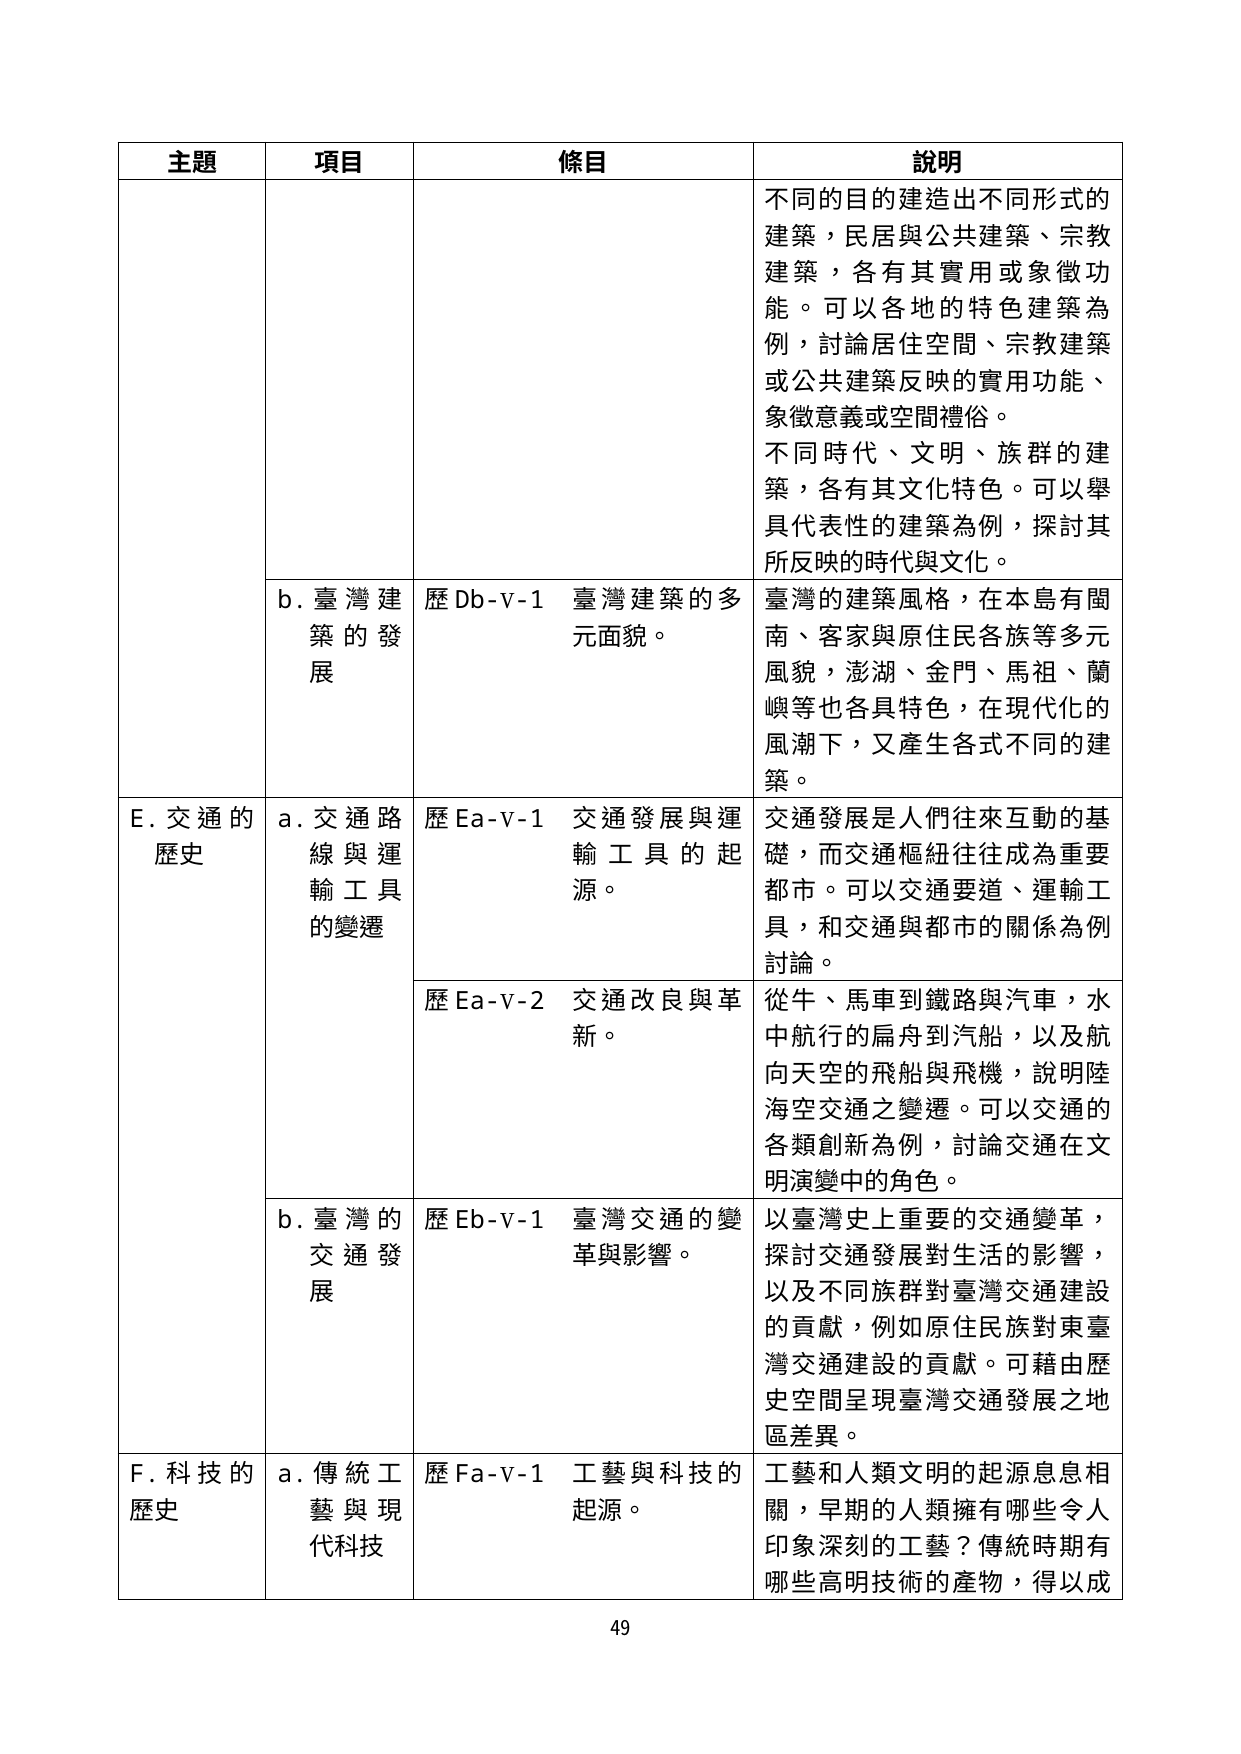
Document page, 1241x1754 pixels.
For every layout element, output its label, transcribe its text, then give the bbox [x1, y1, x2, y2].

table_cell 從牛、馬車到鐵路與汽車，水中航行的扁舟到汽船，以及航向天空的飛船與飛機，說明陸海空交通之變遷。可以交通的各類創新為例，討論交通在文明演變中的角色。 [754, 981, 1122, 1198]
table_cell b.臺灣建築的發展 [266, 580, 413, 797]
table_cell 臺灣的建築風格，在本島有閩南、客家與原住民各族等多元風貌，澎湖、金門、馬祖、蘭嶼等也各具特色，在現代化的風潮下，又產生各式不同的建築。 [754, 580, 1122, 797]
table_cell 歷Ea-Ⅴ-1 [414, 798, 561, 979]
table_cell 臺灣建築的多元面貌。 [561, 580, 753, 797]
table_cell 歷Ea-Ⅴ-2 [414, 981, 561, 1198]
table_cell [561, 180, 753, 579]
table_cell 以臺灣史上重要的交通變革，探討交通發展對生活的影響，以及不同族群對臺灣交通建設的貢獻，例如原住民族對東臺灣交通建設的貢獻。可藉由歷史空間呈現臺灣交通發展之地區差異。 [754, 1199, 1122, 1453]
table_cell 不同的目的建造出不同形式的建築，民居與公共建築、宗教建築，各有其實用或象徵功能。可以各地的特色建築為例，討論居住空間、宗教建築或公共建築反映的實用功能、象徵意義或空間禮俗。 不同時代、文明、族群的建築，各有其文化特色。可以舉具代表性的建築為例，探討其所反映的時代與文化。 [754, 180, 1122, 579]
table_cell a.傳統工藝與現代科技 [266, 1454, 413, 1599]
table_cell [119, 180, 265, 797]
table_cell 工藝與科技的起源。 [561, 1454, 753, 1599]
table_cell 歷Db-Ⅴ-1 [414, 580, 561, 797]
table_cell 交通發展是人們往來互動的基礎，而交通樞紐往往成為重要都市。可以交通要道、運輸工具，和交通與都市的關係為例討論。 [754, 798, 1122, 979]
table_cell 交通發展與運輸工具的起源。 [561, 798, 753, 979]
table_cell [266, 180, 413, 579]
table_cell 工藝和人類文明的起源息息相關，早期的人類擁有哪些令人印象深刻的工藝？傳統時期有哪些高明技術的產物，得以成 [754, 1454, 1122, 1599]
table_cell 歷Fa-Ⅴ-1 [414, 1454, 561, 1599]
table_cell 交通改良與革新。 [561, 981, 753, 1198]
table_header 項目 [266, 143, 413, 179]
table_cell a.交通路線與運輸工具的變遷 [266, 798, 413, 1198]
table_cell E.交通的歷史 [119, 798, 265, 1453]
table_cell F.科技的歷史 [119, 1454, 265, 1599]
table_header 條目 [414, 143, 753, 179]
table_header 說明 [754, 143, 1122, 179]
table_cell 臺灣交通的變革與影響。 [561, 1199, 753, 1453]
table_cell [414, 180, 561, 579]
table_cell b.臺灣的交通發展 [266, 1199, 413, 1453]
table_cell 歷Eb-Ⅴ-1 [414, 1199, 561, 1453]
table_header 主題 [119, 143, 265, 179]
